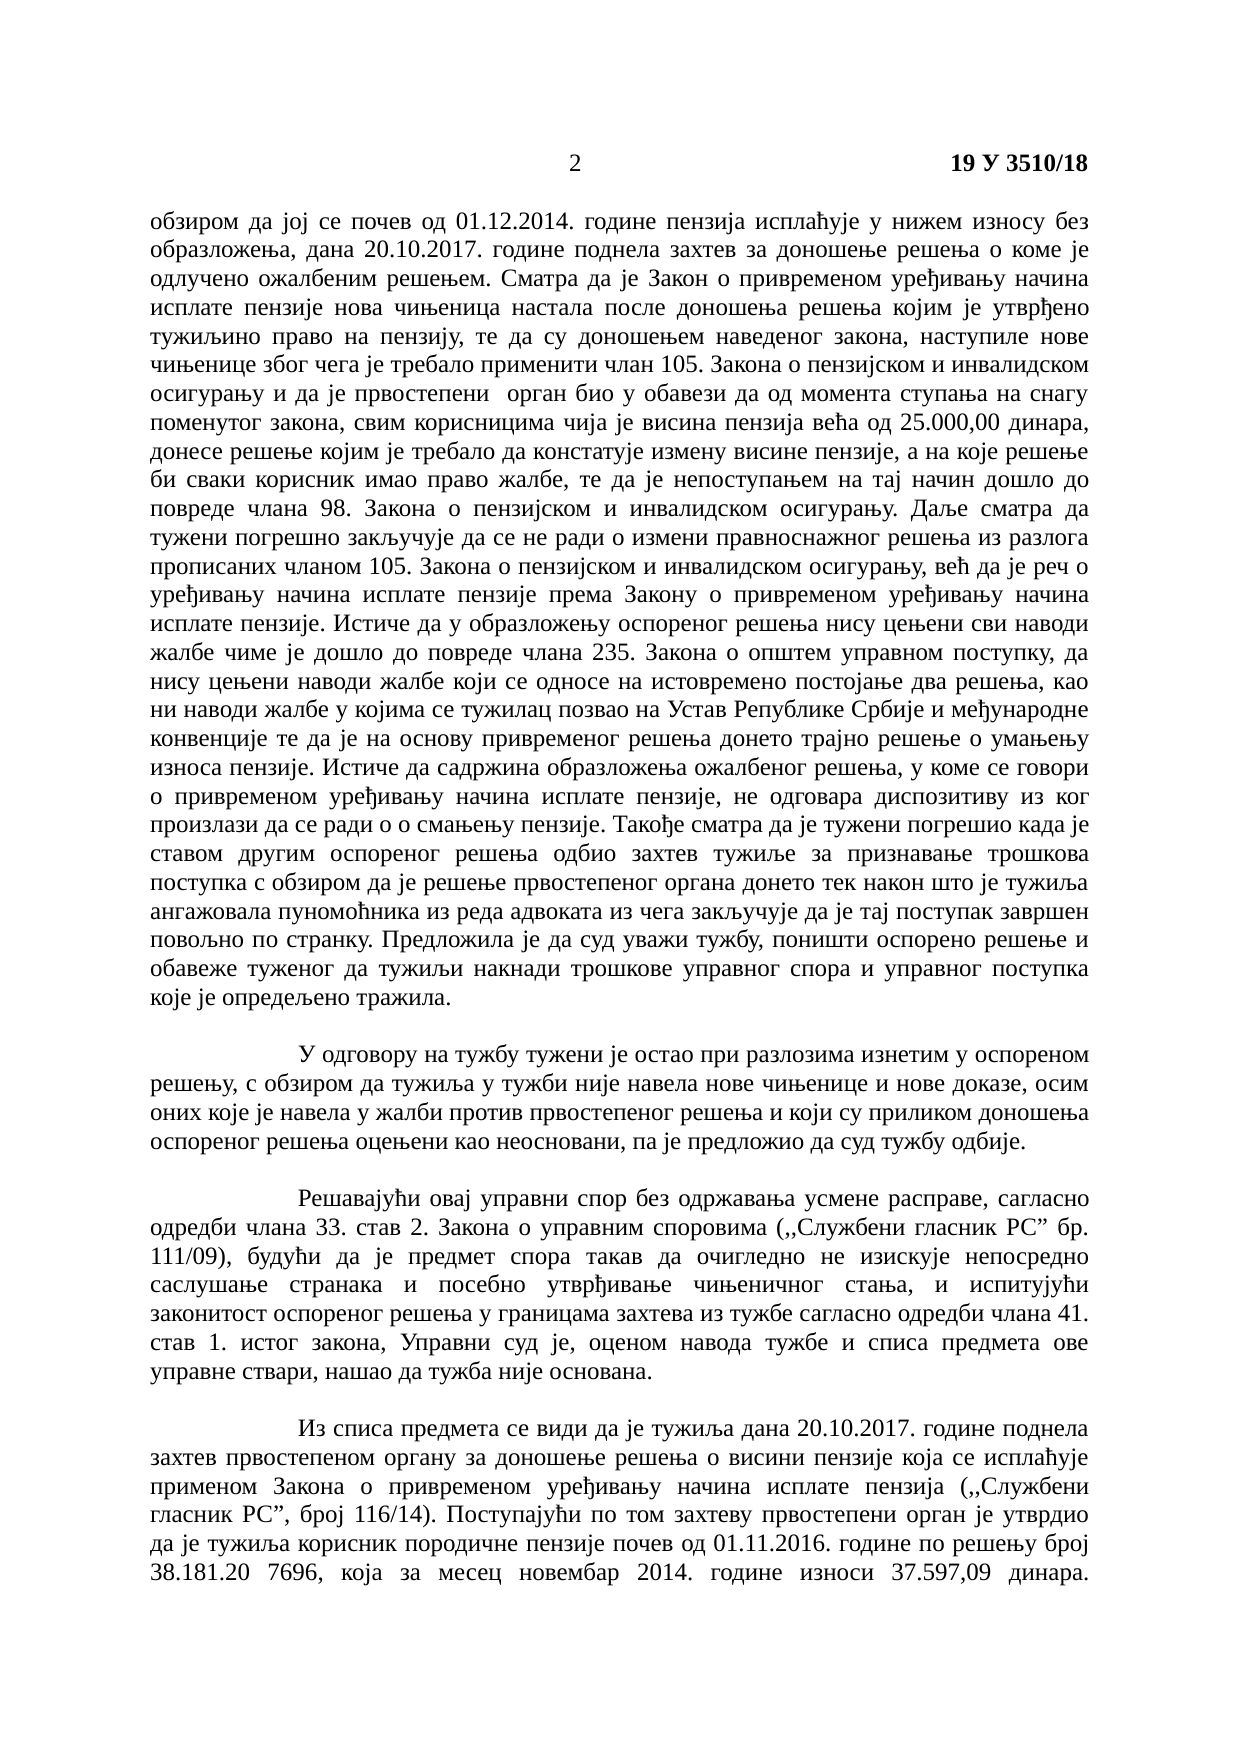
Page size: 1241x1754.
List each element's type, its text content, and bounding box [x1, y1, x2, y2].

text У одговору на тужбу тужени је остао при разлозима изнетим у оспореном решењу, с обзиром да тужиља у тужби није навела нове чињенице и нове доказе, осим оних које је навела у жалби против првостепеног решења и који су приликом доношења оспореног решења оцењени као неосновани, па је предложио да суд тужбу одбије. [150, 1039, 1090, 1154]
text Решавајући овај управни спор без одржавања усмене расправе, сагласно одредби члана 33. став 2. Закона о управним споровима (,,Службени гласник РС” бр. 111/09), будући да је предмет спора такав да очигледно не изискује непосредно саслушање странака и посебно утврђивање чињеничног стања, и испитујући законитост оспореног решења у границама захтева из тужбе сагласно одредби члана 41. став 1. истог закона, Управни суд је, оценом навода тужбе и списа предмета ове управне ствари, нашао да тужба није основана. [150, 1183, 1090, 1384]
text обзиром да јој се почев од 01.12.2014. године пензија исплаћује у нижем износу без образложења, дана 20.10.2017. године поднела захтев за доношење решења о коме је одлучено ожалбеним решењем. Сматра да је Закон о привременом уређивању начина исплате пензије нова чињеница настала после доношења решења којим је утврђено тужиљино право на пензију, те да су доношењем наведеног закона, наступиле нове чињенице због чега је требало применити члан 105. Закона о пензијском и инвалидском осигурању и да је првостепени орган био у обавези да од момента ступања на снагу поменутог закона, свим корисницима чија је висина пензија већа од 25.000,00 динара, донесе решење којим је требало да констатује измену висине пензије, а на које решење би сваки корисник имао право жалбе, те да је непоступањем на тај начин дошло до повреде члана 98. Закона о пензијском и инвалидском осигурању. Даље сматра да тужени погрешно закључује да се не ради о измени правноснажног решења из разлога прописаних чланом 105. Закона о пензијском и инвалидском осигурању, већ да је реч о уређивању начина исплате пензије према Закону о привременом уређивању начина исплате пензије. Истиче да у образложењу оспореног решења нису цењени сви наводи жалбе чиме је дошло до повреде члана 235. Закона о општем управном поступку, да нису цењени наводи жалбе који се односе на истовремено постојање два решења, као ни наводи жалбе у којима се тужилац позвао на Устав Републике Србије и међународне конвенције те да је на основу привременог решења донето трајно решење о умањењу износа пензије. Истиче да садржина образложења ожалбеног решења, у коме се говори о привременом уређивању начина исплате пензије, не одговара диспозитиву из ког произлази да се ради о о смањењу пензије. Такође сматра да је тужени погрешио када је ставом другим оспореног решења одбио захтев тужиље за признавање трошкова поступка с обзиром да је решење првостепеног органа донето тек након што је тужиља ангажовала пуномоћника из реда адвоката из чега закључује да је тај поступак завршен повољно по странку. Предложила је да суд уважи тужбу, поништи оспорено решење и обавеже туженог да тужиљи накнади трошкове управног спора и управног поступка које је опредељено тражила. [150, 206, 1090, 1011]
text Из списа предмета се види да је тужиља дана 20.10.2017. године поднела захтев првостепеном органу за доношење решења о висини пензије која се исплаћује применом Закона о привременом уређивању начина исплате пензија (,,Службени гласник РС”, број 116/14). Поступајући по том захтеву првостепени орган је утврдио да је тужиља корисник породичне пензије почев од 01.11.2016. године по решењу број 38.181.20 7696, која за месец новембар 2014. године износи 37.597,09 динара. [150, 1413, 1090, 1586]
